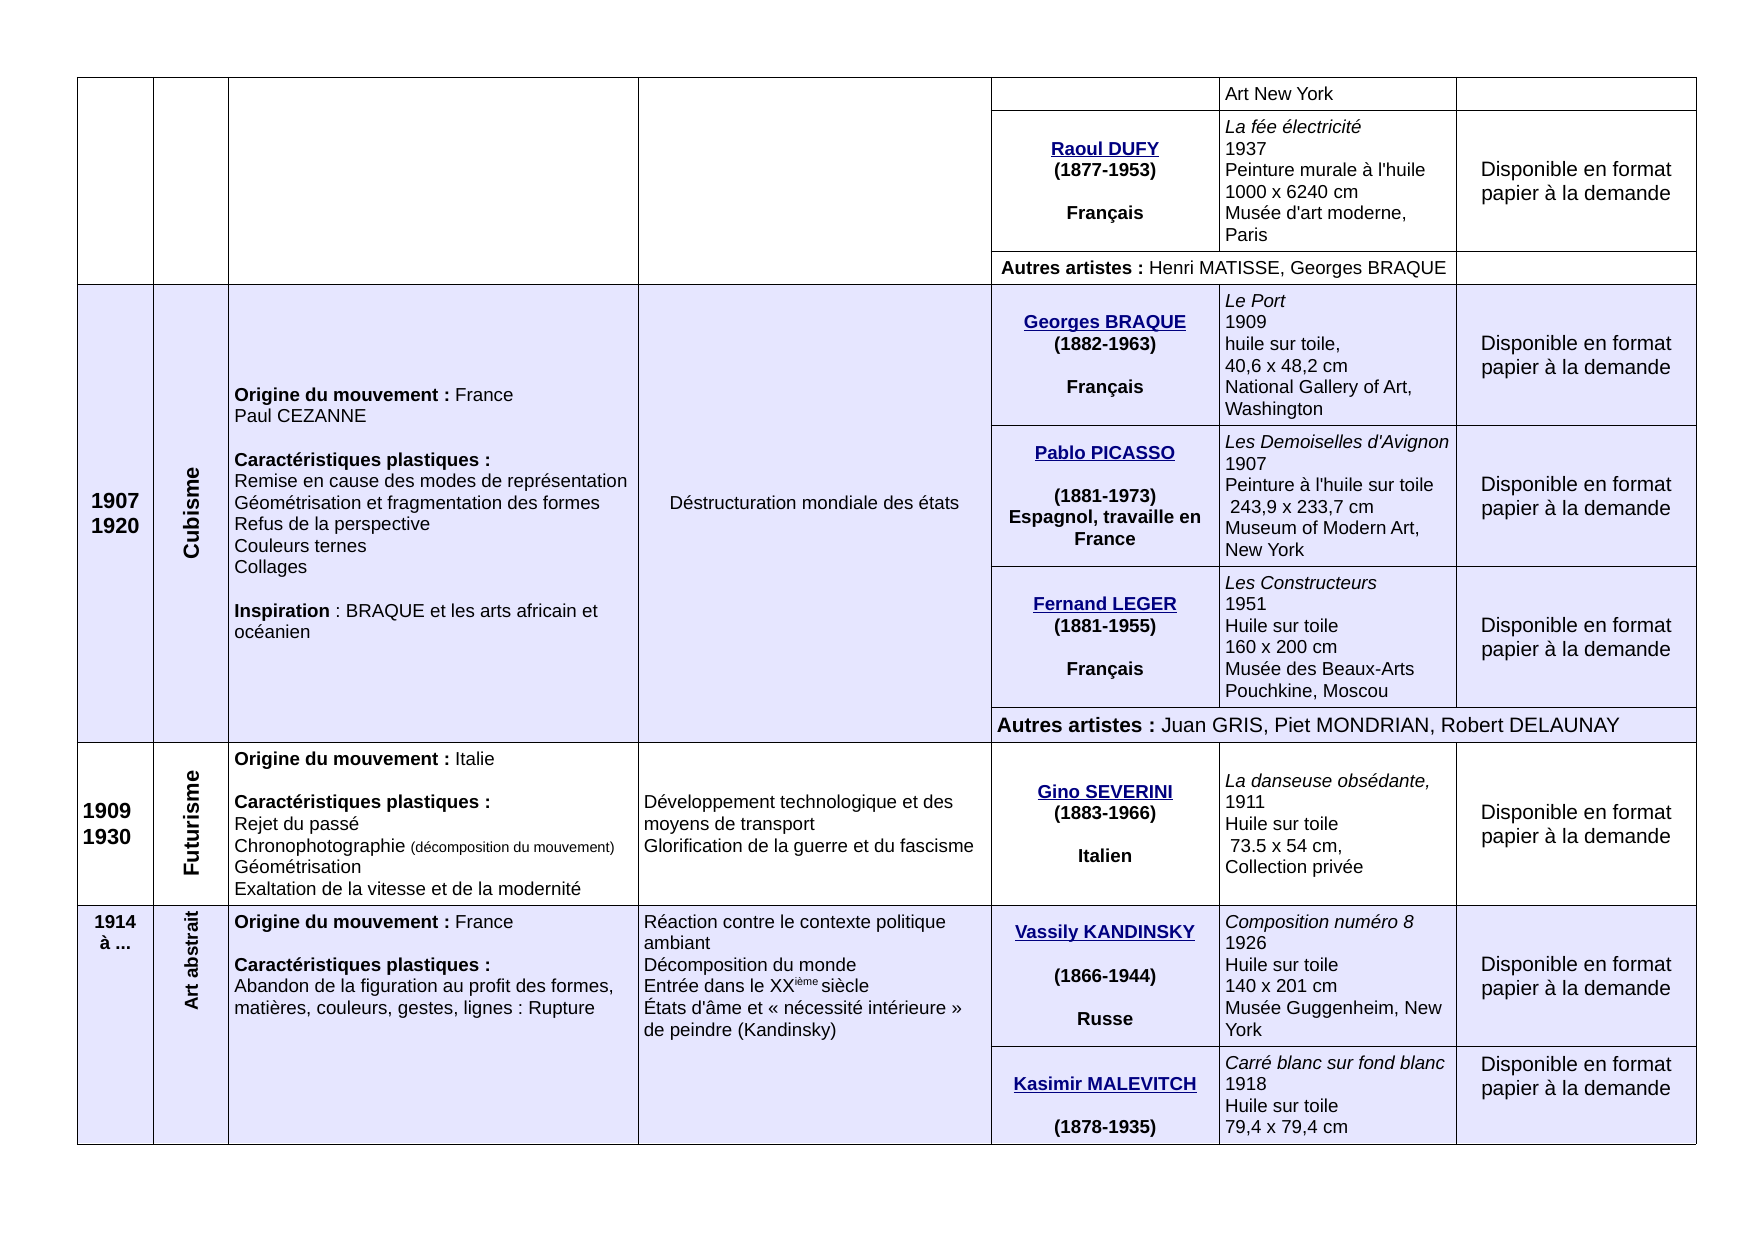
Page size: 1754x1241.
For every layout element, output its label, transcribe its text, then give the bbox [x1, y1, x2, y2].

table_cell Vassily KANDINSKY (1866-1944) Russe [992, 906, 1219, 1046]
table_cell Art abstrait [154, 906, 228, 1143]
table_cell Origine du mouvement : Italie Caractéristiques plastiques : Rejet du passé Chronophotographie (décomposition du mouvement) Géométrisation Exaltation de la vitesse et de la modernité [229, 743, 638, 905]
table_cell Georges BRAQUE (1882-1963) Français [992, 285, 1219, 425]
table_cell Carré blanc sur fond blanc 1918 Huile sur toile 79,4 x 79,4 cm [1220, 1047, 1456, 1143]
table_cell Disponible en format papier à la demande [1457, 1047, 1696, 1143]
table_cell Disponible en format papier à la demande [1457, 906, 1696, 1046]
table_cell Origine du mouvement : France Caractéristiques plastiques : Abandon de la figuration au profit des formes, matières, couleurs, gestes, lignes : Rupture [229, 906, 638, 1143]
table_cell Cubisme [154, 285, 228, 742]
table_cell Disponible en format papier à la demande [1457, 285, 1696, 425]
table_cell Origine du mouvement : France Paul CEZANNE Caractéristiques plastiques : Remise en cause des modes de représentation Géométrisation et fragmentation des formes Refus de la perspective Couleurs ternes Collages Inspiration : BRAQUE et les arts africain et océanien [229, 285, 638, 742]
table_cell [1457, 78, 1696, 110]
table_cell Le Port 1909 huile sur toile, 40,6 x 48,2 cm National Gallery of Art, Washington [1220, 285, 1456, 425]
table_cell Développement technologique et des moyens de transport Glorification de la guerre et du fascisme [639, 743, 991, 905]
table_cell La fée électricité 1937 Peinture murale à l'huile 1000 x 6240 cm Musée d'art moderne, Paris [1220, 111, 1456, 251]
table_cell Futurisme [154, 743, 228, 905]
table_cell [992, 78, 1219, 110]
table_cell Les Constructeurs 1951 Huile sur toile 160 x 200 cm Musée des Beaux-Arts Pouchkine, Moscou [1220, 567, 1456, 707]
table_cell Les Demoiselles d'Avignon 1907 Peinture à l'huile sur toile 243,9 x 233,7 cm Museum of Modern Art, New York [1220, 426, 1456, 566]
table_cell [78, 78, 153, 284]
table_cell 1907 1920 [78, 285, 153, 742]
table_cell Fernand LEGER (1881-1955) Français [992, 567, 1219, 707]
table_cell [154, 78, 228, 284]
table_cell Autres artistes : Juan GRIS, Piet MONDRIAN, Robert DELAUNAY [992, 708, 1696, 742]
table_cell Kasimir MALEVITCH (1878-1935) [992, 1047, 1219, 1143]
table_cell Disponible en format papier à la demande [1457, 111, 1696, 251]
table_cell Disponible en format papier à la demande [1457, 567, 1696, 707]
table_cell La danseuse obsédante, 1911 Huile sur toile 73.5 x 54 cm, Collection privée [1220, 743, 1456, 905]
table_cell [1457, 252, 1696, 284]
table_cell Art New York [1220, 78, 1456, 110]
table_cell Pablo PICASSO (1881-1973) Espagnol, travaille en France [992, 426, 1219, 566]
table_cell [639, 78, 991, 284]
table_cell Disponible en format papier à la demande [1457, 426, 1696, 566]
table_cell [229, 78, 638, 284]
table_cell 1914 à ... [78, 906, 153, 1143]
table_cell Raoul DUFY (1877-1953) Français [992, 111, 1219, 251]
table_cell Déstructuration mondiale des états [639, 285, 991, 742]
table_cell Autres artistes : Henri MATISSE, Georges BRAQUE [992, 252, 1456, 284]
table_cell Gino SEVERINI (1883-1966) Italien [992, 743, 1219, 905]
table_cell 1909 1930 [78, 743, 153, 905]
table_cell Composition numéro 8 1926 Huile sur toile 140 x 201 cm Musée Guggenheim, New York [1220, 906, 1456, 1046]
table_cell Disponible en format papier à la demande [1457, 743, 1696, 905]
table_cell Réaction contre le contexte politique ambiant Décomposition du monde Entrée dans le XXième siècle États d'âme et « nécessité intérieure » de peindre (Kandinsky) [639, 906, 991, 1143]
